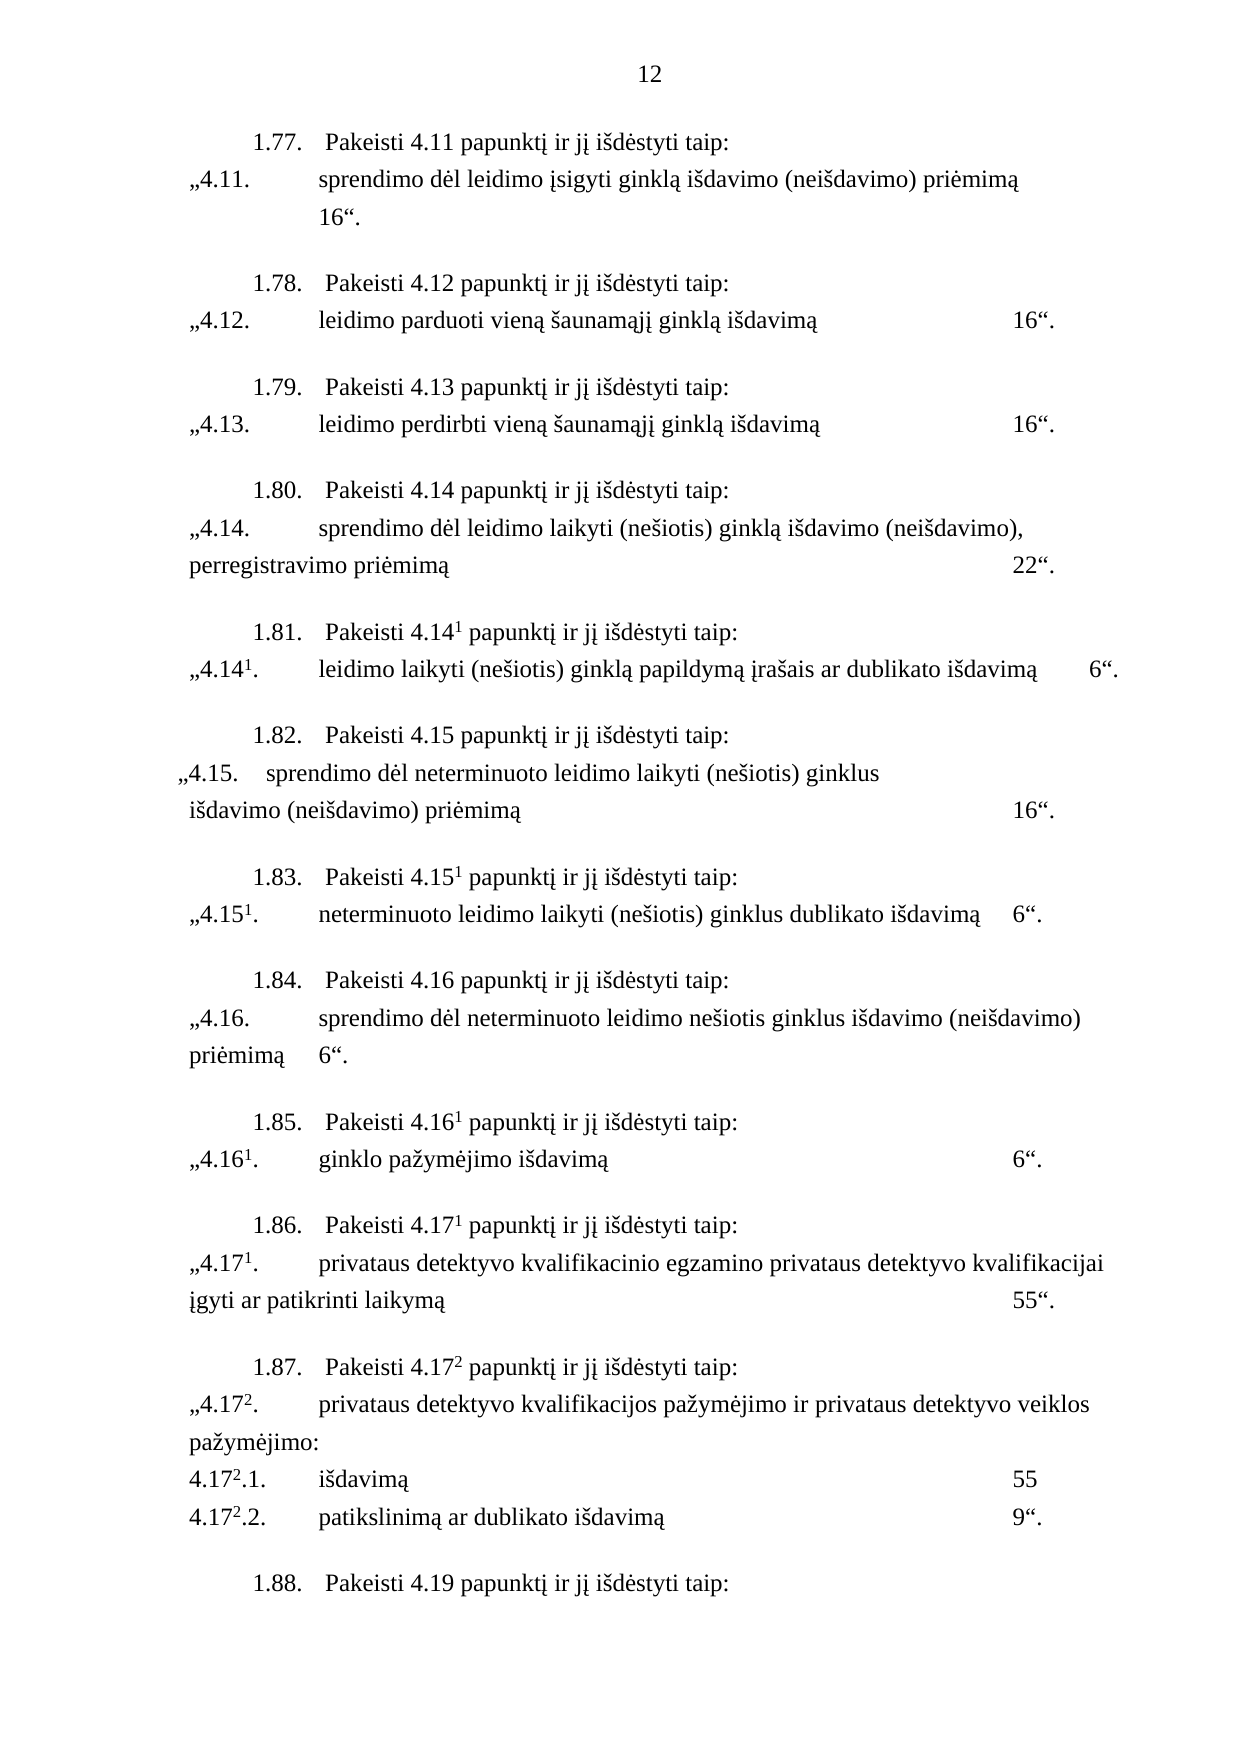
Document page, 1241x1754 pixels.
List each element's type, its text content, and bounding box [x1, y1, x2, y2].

text 1.83. Pakeisti 4.151 papunktį ir jį išdėstyti taip: [177, 853, 1122, 891]
text 1.84. Pakeisti 4.16 papunktį ir jį išdėstyti taip: [177, 957, 1122, 994]
text „4.171. privataus detektyvo kvalifikacinio egzamino privataus detektyvo kvalifikacijai įgyti ar patikrinti laikymą 55“. [189, 1239, 1122, 1314]
text „4.13. leidimo perdirbti vieną šaunamąjį ginklą išdavimą 16“. [189, 401, 1122, 438]
text 4.172.2. patikslinimą ar dublikato išdavimą 9“. [189, 1493, 1122, 1531]
text 4.172.1. išdavimą 55 [189, 1456, 1122, 1493]
text 1.88. Pakeisti 4.19 papunktį ir jį išdėstyti taip: [177, 1559, 1122, 1597]
text „4.15. sprendimo dėl neterminuoto leidimo laikyti (nešiotis) ginklus [177, 749, 1122, 787]
text „4.12. leidimo parduoti vieną šaunamąjį ginklą išdavimą 16“. [189, 297, 1122, 334]
text „4.11. sprendimo dėl leidimo įsigyti ginklą išdavimo (neišdavimo) priėmimą 16“. [189, 156, 1122, 231]
text 1.79. Pakeisti 4.13 papunktį ir jį išdėstyti taip: [177, 363, 1122, 401]
text 1.87. Pakeisti 4.172 papunktį ir jį išdėstyti taip: [177, 1343, 1122, 1381]
text „4.161. ginklo pažymėjimo išdavimą 6“. [189, 1136, 1122, 1173]
text 1.78. Pakeisti 4.12 papunktį ir jį išdėstyti taip: [177, 259, 1122, 297]
text 1.81. Pakeisti 4.141 papunktį ir jį išdėstyti taip: [177, 608, 1122, 646]
text 1.80. Pakeisti 4.14 papunktį ir jį išdėstyti taip: [177, 467, 1122, 504]
text išdavimo (neišdavimo) priėmimą 16“. [189, 787, 1122, 824]
text 1.77. Pakeisti 4.11 papunktį ir jį išdėstyti taip: [177, 118, 1122, 156]
text „4.172. privataus detektyvo kvalifikacijos pažymėjimo ir privataus detektyvo veiklos pažymėjimo: [189, 1381, 1122, 1456]
text „4.141. leidimo laikyti (nešiotis) ginklą papildymą įrašais ar dublikato išdavimą 6“. [189, 646, 1122, 683]
text 1.82. Pakeisti 4.15 papunktį ir jį išdėstyti taip: [177, 712, 1122, 749]
text „4.14. sprendimo dėl leidimo laikyti (nešiotis) ginklą išdavimo (neišdavimo), perregistravimo priėmimą 22“. [189, 504, 1122, 579]
text „4.151. neterminuoto leidimo laikyti (nešiotis) ginklus dublikato išdavimą 6“. [189, 891, 1122, 928]
text 1.86. Pakeisti 4.171 papunktį ir jį išdėstyti taip: [177, 1202, 1122, 1239]
text „4.16. sprendimo dėl neterminuoto leidimo nešiotis ginklus išdavimo (neišdavimo) priėmimą 6“. [189, 994, 1122, 1069]
text 1.85. Pakeisti 4.161 papunktį ir jį išdėstyti taip: [177, 1098, 1122, 1136]
